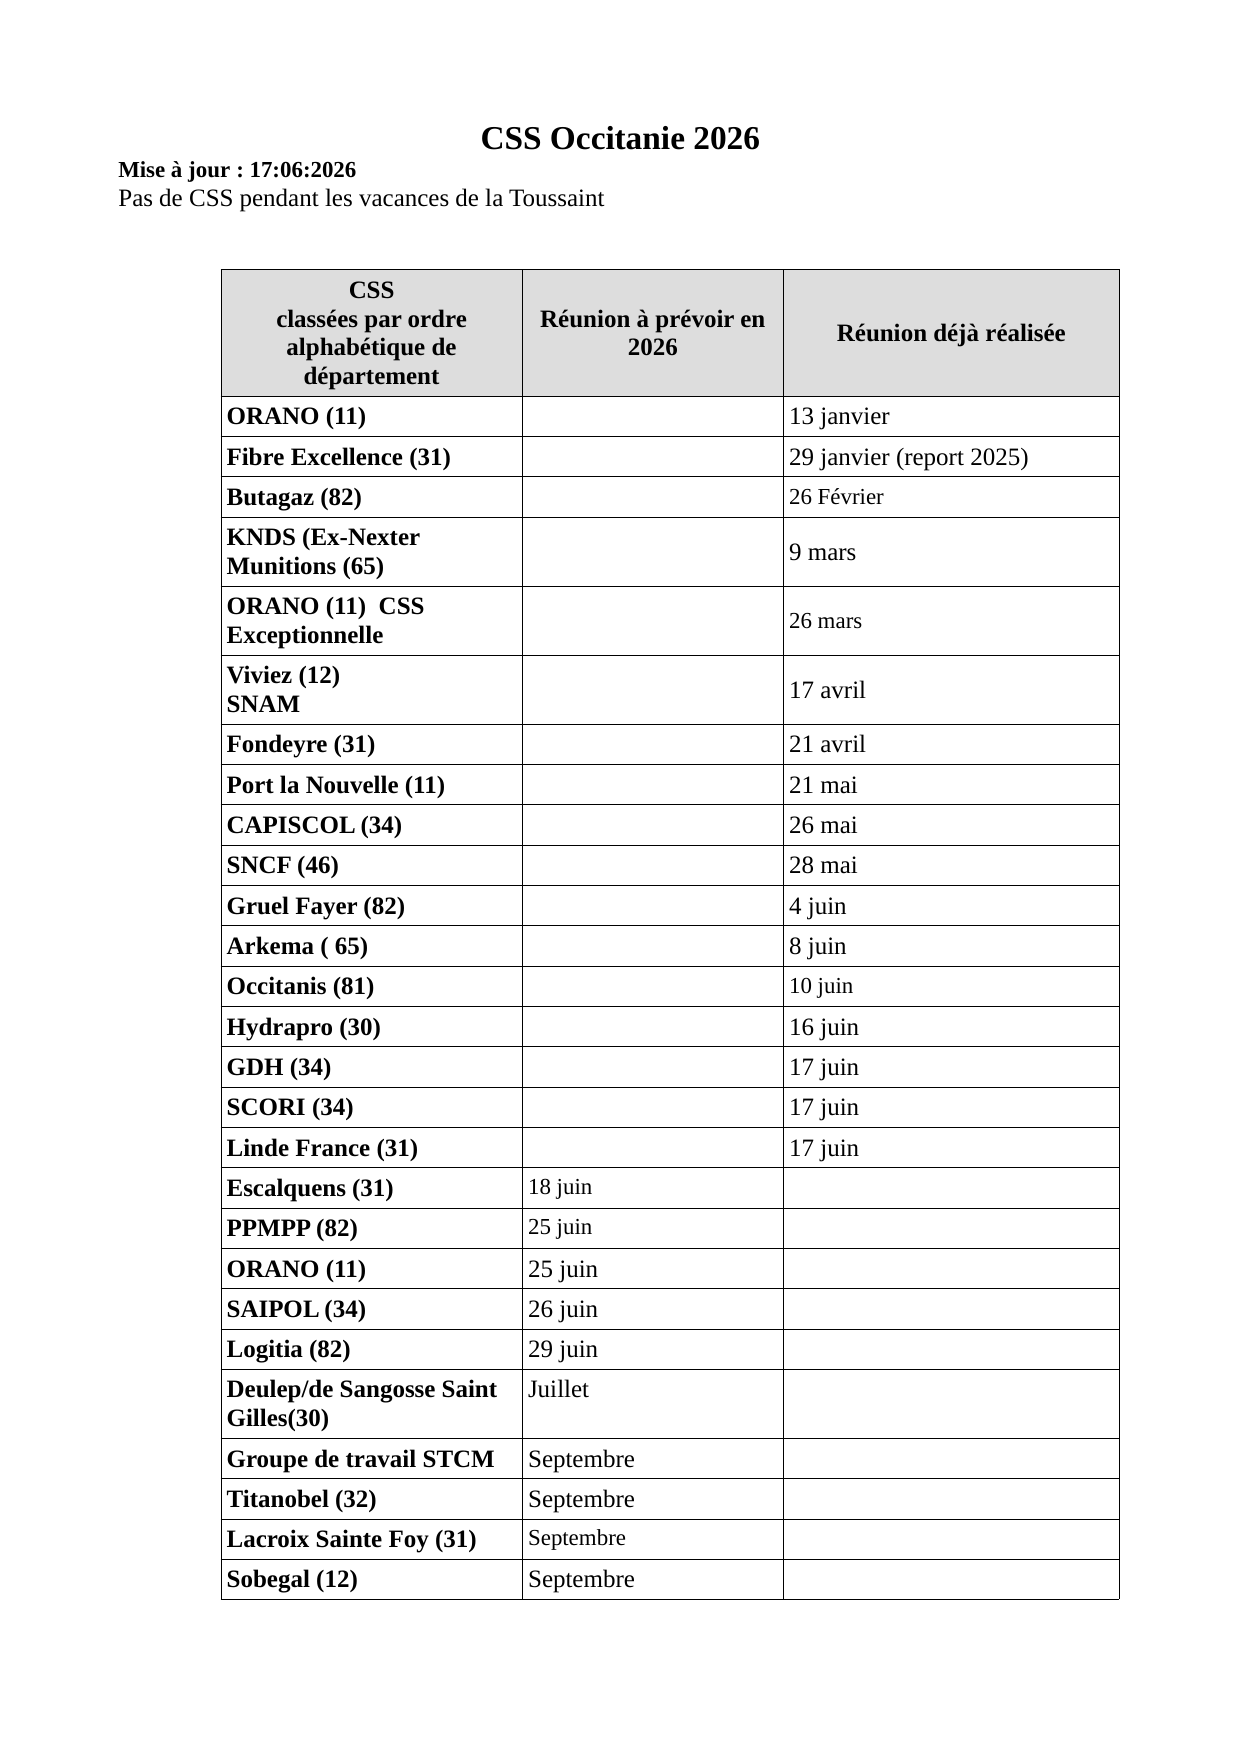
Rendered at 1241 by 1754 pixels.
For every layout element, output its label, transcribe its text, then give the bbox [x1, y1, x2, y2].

table_cell [784, 1330, 1119, 1369]
table_cell [523, 397, 783, 436]
table_cell 16 juin [784, 1007, 1119, 1046]
table_cell Septembre [523, 1439, 783, 1478]
table_cell 28 mai [784, 846, 1119, 885]
table_cell [523, 1007, 783, 1046]
table_cell ORANO (11) [222, 1249, 522, 1288]
table_cell Linde France (31) [222, 1128, 522, 1167]
table_cell 17 juin [784, 1088, 1119, 1127]
table_cell [523, 1088, 783, 1127]
table_cell Groupe de travail STCM [222, 1439, 522, 1478]
table_cell 8 juin [784, 926, 1119, 966]
table_cell [523, 886, 783, 925]
table_cell Logitia (82) [222, 1330, 522, 1369]
table_cell [784, 1520, 1119, 1559]
table_cell [523, 765, 783, 804]
table_cell Gruel Fayer (82) [222, 886, 522, 925]
table_cell 29 janvier (report 2025) [784, 437, 1119, 476]
table_cell [784, 1439, 1119, 1478]
table_cell 26 mars [784, 587, 1119, 655]
table_cell [523, 725, 783, 764]
table_cell 17 juin [784, 1047, 1119, 1087]
table_cell Sobegal (12) [222, 1560, 522, 1599]
table_cell [523, 437, 783, 476]
text Mise à jour : 17:06:2026 [118, 156, 1122, 183]
table_cell Lacroix Sainte Foy (31) [222, 1520, 522, 1559]
table_header CSS classées par ordre alphabétique de département [222, 270, 522, 396]
table_cell Occitanis (81) [222, 967, 522, 1006]
table_cell Fondeyre (31) [222, 725, 522, 764]
table_cell 13 janvier [784, 397, 1119, 436]
table_cell Deulep/de Sangosse Saint Gilles(30) [222, 1370, 522, 1438]
table_cell PPMPP (82) [222, 1209, 522, 1248]
table_cell [523, 1047, 783, 1087]
table_cell SAIPOL (34) [222, 1289, 522, 1328]
table_cell [784, 1479, 1119, 1518]
table_cell 4 juin [784, 886, 1119, 925]
table_cell 26 Février [784, 477, 1119, 517]
table_cell [784, 1560, 1119, 1599]
table_cell [523, 518, 783, 586]
table_cell [523, 1128, 783, 1167]
text CSS Occitanie 2026 [118, 118, 1122, 156]
table_header Réunion à prévoir en 2026 [523, 270, 783, 396]
table_cell 10 juin [784, 967, 1119, 1006]
table_cell Butagaz (82) [222, 477, 522, 517]
table_cell SNCF (46) [222, 846, 522, 885]
table_cell Fibre Excellence (31) [222, 437, 522, 476]
table_cell [784, 1249, 1119, 1288]
table_cell Escalquens (31) [222, 1168, 522, 1207]
table_cell SCORI (34) [222, 1088, 522, 1127]
table_cell [523, 656, 783, 724]
table_cell 26 mai [784, 805, 1119, 845]
table_cell 25 juin [523, 1209, 783, 1248]
table_cell [523, 477, 783, 517]
table_cell Septembre [523, 1520, 783, 1559]
table_cell [523, 805, 783, 845]
table_cell 25 juin [523, 1249, 783, 1288]
table_header Réunion déjà réalisée [784, 270, 1119, 396]
table_cell [784, 1289, 1119, 1328]
table_cell ORANO (11) [222, 397, 522, 436]
table_cell 18 juin [523, 1168, 783, 1207]
table_cell [784, 1168, 1119, 1207]
table_cell Juillet [523, 1370, 783, 1438]
table_cell Arkema ( 65) [222, 926, 522, 966]
table_cell 17 avril [784, 656, 1119, 724]
table_cell 17 juin [784, 1128, 1119, 1167]
table_cell 21 mai [784, 765, 1119, 804]
table_cell [523, 926, 783, 966]
table_cell [523, 967, 783, 1006]
table_cell ORANO (11) CSS Exceptionnelle [222, 587, 522, 655]
table_cell [784, 1209, 1119, 1248]
table_cell GDH (34) [222, 1047, 522, 1087]
table_cell Hydrapro (30) [222, 1007, 522, 1046]
table_cell 26 juin [523, 1289, 783, 1328]
table_cell 9 mars [784, 518, 1119, 586]
table_cell KNDS (Ex-Nexter Munitions (65) [222, 518, 522, 586]
table_cell Septembre [523, 1560, 783, 1599]
table_cell Septembre [523, 1479, 783, 1518]
table_cell Titanobel (32) [222, 1479, 522, 1518]
table_cell Port la Nouvelle (11) [222, 765, 522, 804]
table_cell [784, 1370, 1119, 1438]
text Pas de CSS pendant les vacances de la Toussaint [118, 183, 1122, 212]
table_cell 29 juin [523, 1330, 783, 1369]
table_cell Viviez (12) SNAM [222, 656, 522, 724]
table_cell [523, 587, 783, 655]
table_cell 21 avril [784, 725, 1119, 764]
table_cell [523, 846, 783, 885]
table_cell CAPISCOL (34) [222, 805, 522, 845]
